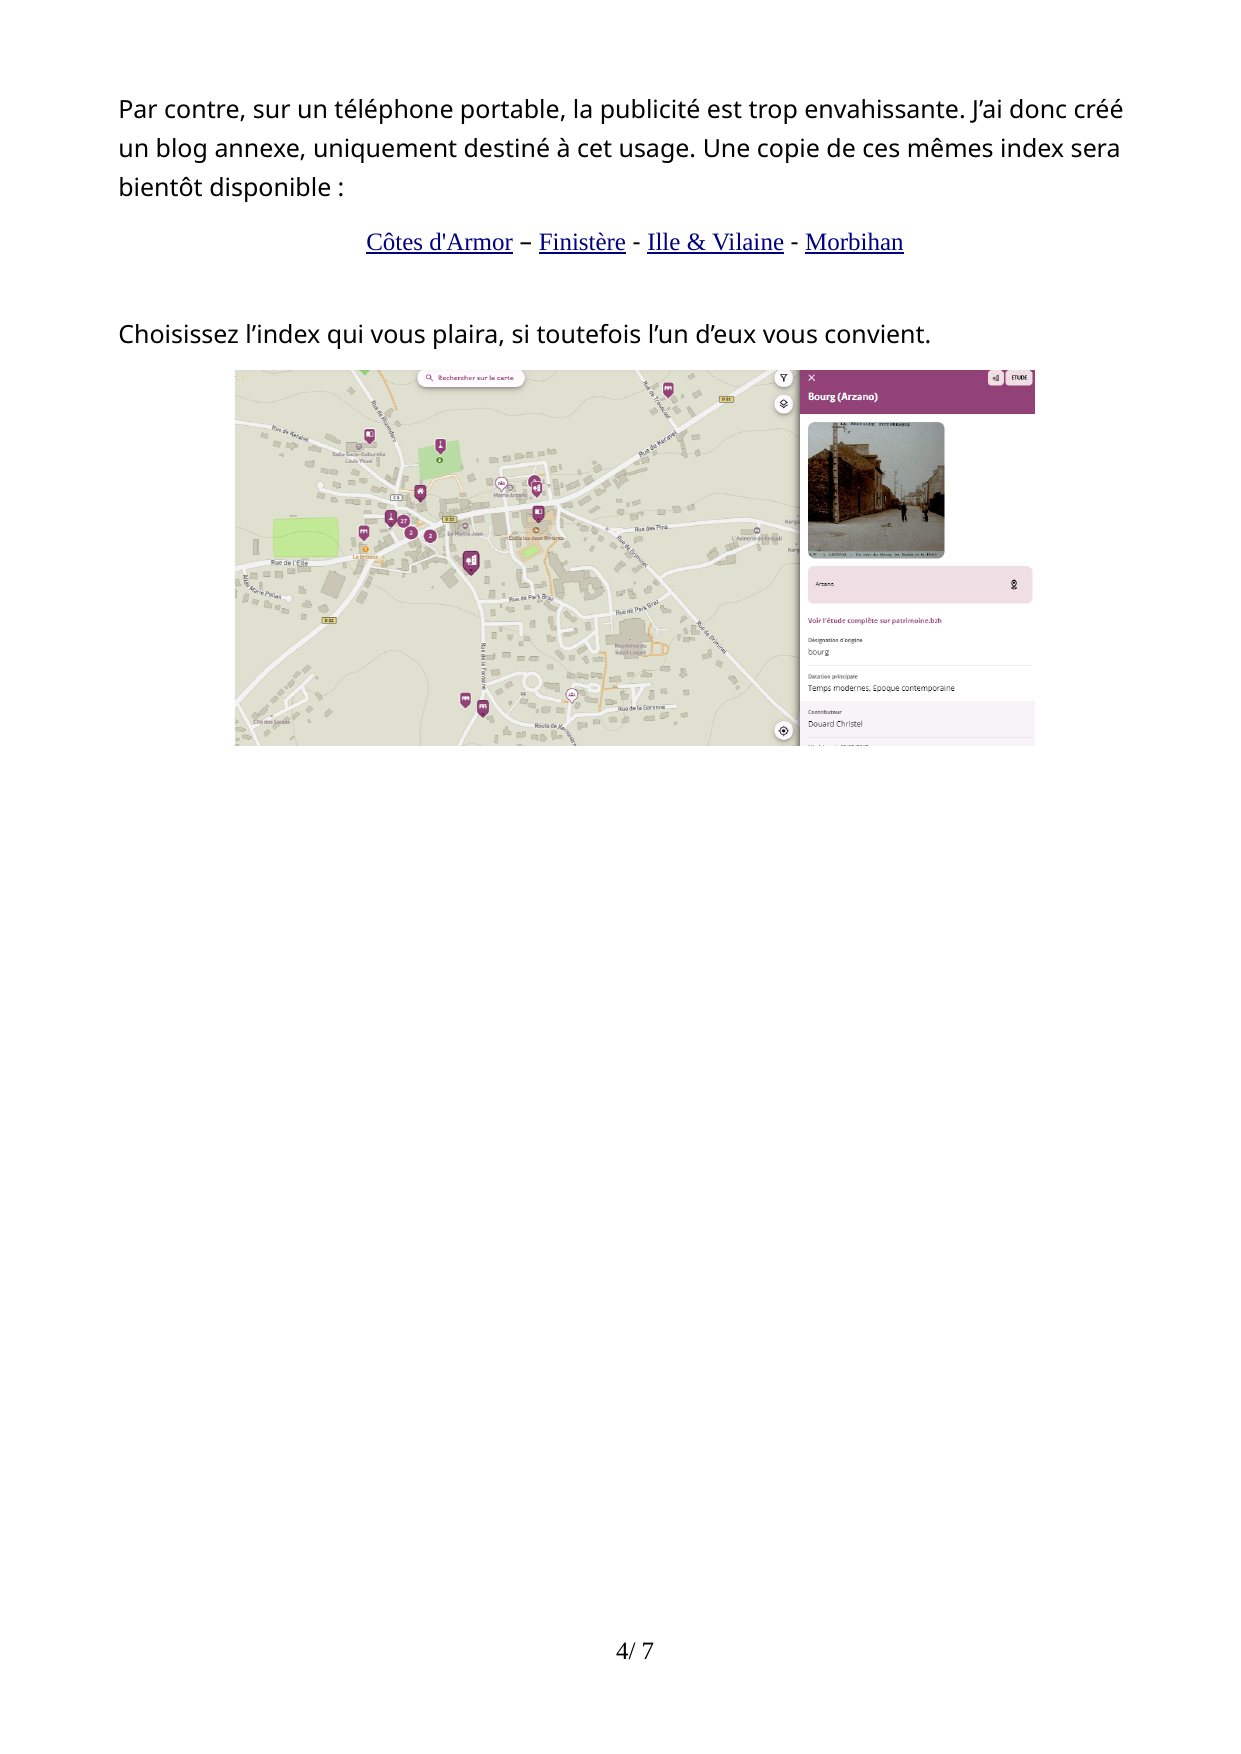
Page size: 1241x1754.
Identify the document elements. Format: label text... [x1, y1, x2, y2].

text Par contre, sur un téléphone portable, la publicité est trop envahissante. J’ai donc créé un blog annexe, uniquement destiné à cet usage. Une copie de ces mêmes index sera bientôt disponible : [118, 92, 1151, 204]
text Choisissez l’index qui vous plaira, si toutefois l’un d’eux vous convient. [118, 317, 1151, 351]
picture [234, 370, 1035, 746]
text Côtes d'Armor – Finistère - Ille & Vilaine - Morbihan [118, 224, 1151, 258]
